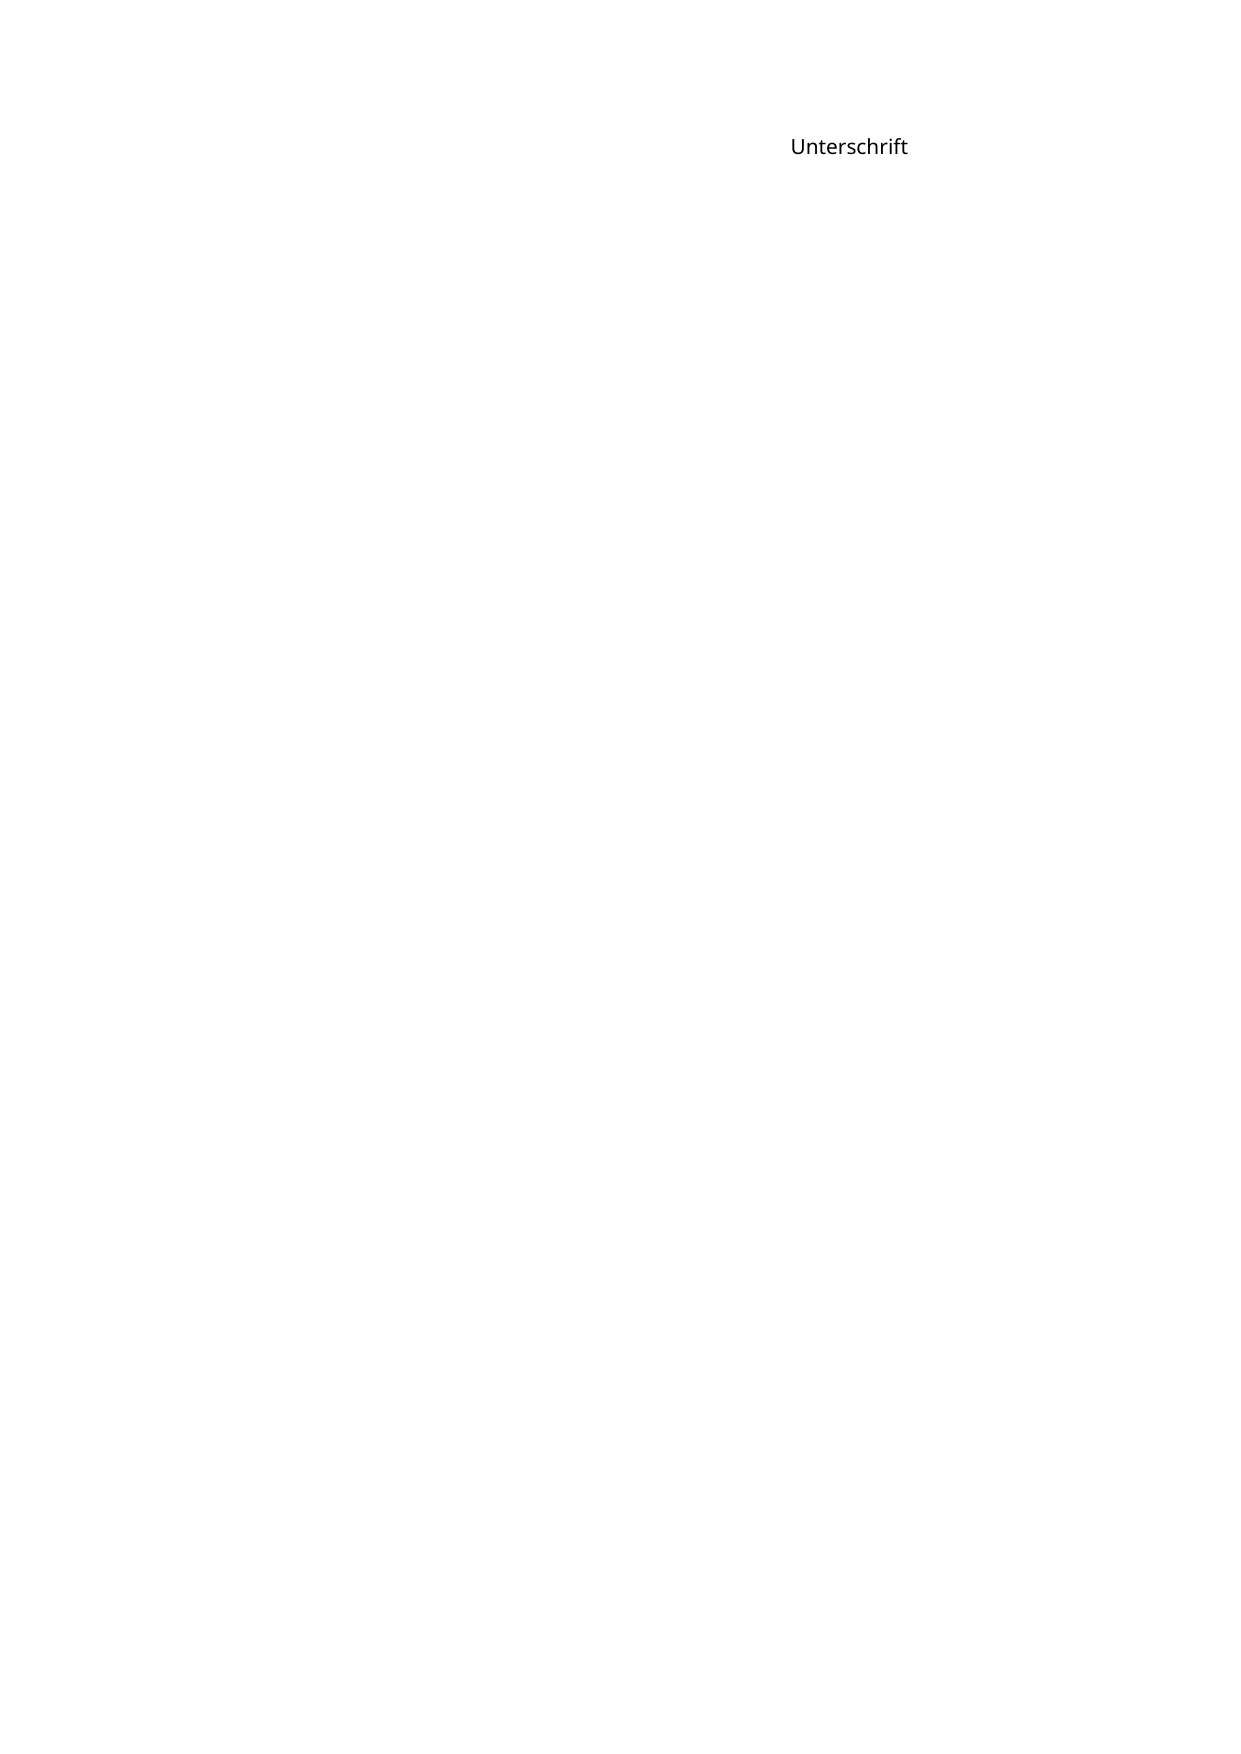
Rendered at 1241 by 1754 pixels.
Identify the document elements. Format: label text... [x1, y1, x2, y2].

text Unterschrift [587, 132, 1122, 160]
